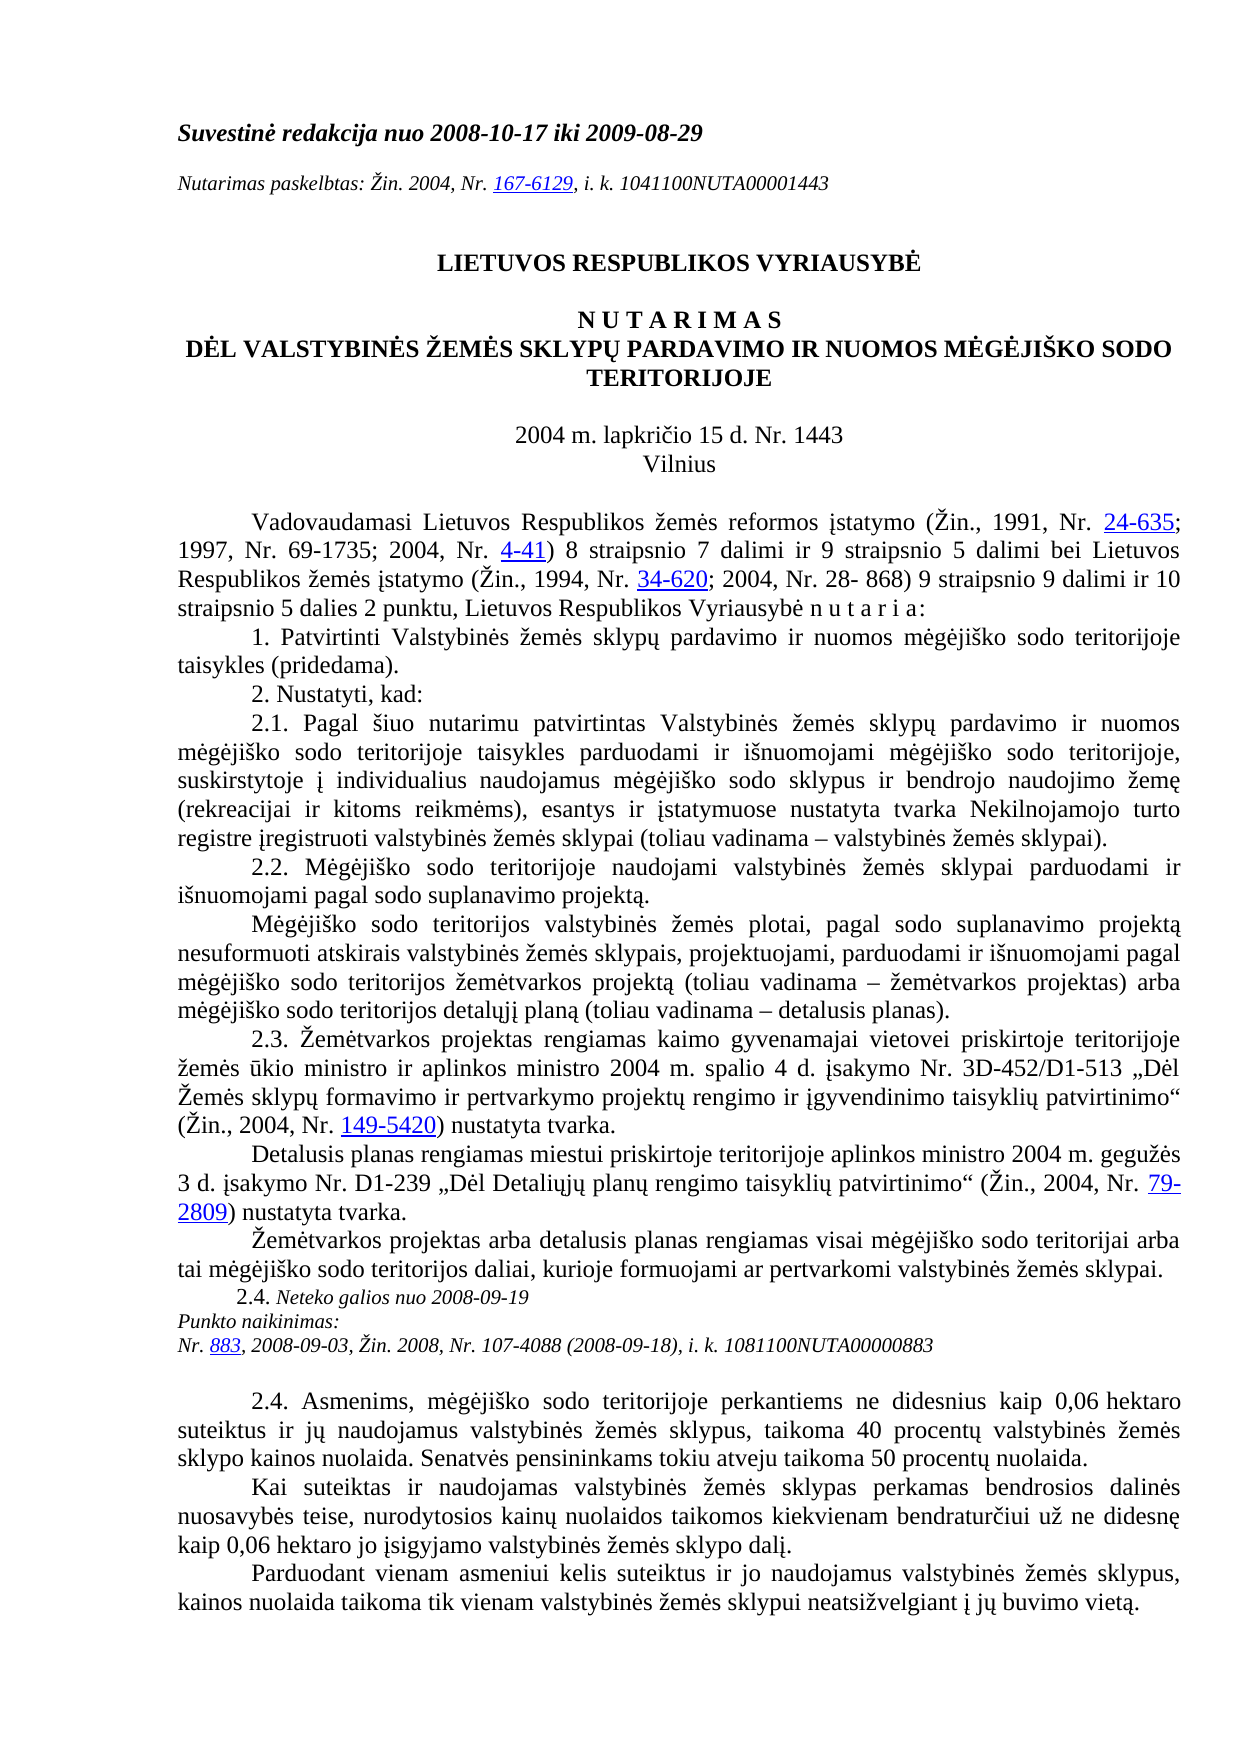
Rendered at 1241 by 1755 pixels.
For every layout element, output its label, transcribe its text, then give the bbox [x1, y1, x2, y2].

text 2.1. Pagal šiuo nutarimu patvirtintas Valstybinės žemės sklypų pardavimo ir nuomos mėgėjiško sodo teritorijoje taisykles parduodami ir išnuomojami mėgėjiško sodo teritorijoje, suskirstytoje į individualius naudojamus mėgėjiško sodo sklypus ir bendrojo naudojimo žemę (rekreacijai ir kitoms reikmėms), esantys ir įstatymuose nustatyta tvarka Nekilnojamojo turto registre įregistruoti valstybinės žemės sklypai (toliau vadinama – valstybinės žemės sklypai). [177, 708, 1181, 852]
text 2.4. Neteko galios nuo 2008-09-19 [177, 1283, 1181, 1309]
text Nr. 883, 2008-09-03, Žin. 2008, Nr. 107-4088 (2008-09-18), i. k. 1081100NUTA00000883 [177, 1333, 1181, 1357]
text Punkto naikinimas: [177, 1309, 1181, 1333]
text Kai suteiktas ir naudojamas valstybinės žemės sklypas perkamas bendrosios dalinės nuosavybės teise, nurodytosios kainų nuolaidos taikomos kiekvienam bendraturčiui už ne didesnę kaip 0,06 hektaro jo įsigyjamo valstybinės žemės sklypo dalį. [177, 1472, 1181, 1558]
text 2. Nustatyti, kad: [177, 679, 1181, 708]
text Detalusis planas rengiamas miestui priskirtoje teritorijoje aplinkos ministro 2004 m. gegužės 3 d. įsakymo Nr. D1-239 „Dėl Detaliųjų planų rengimo taisyklių patvirtinimo“ (Žin., 2004, Nr. 79-2809) nustatyta tvarka. [177, 1139, 1181, 1225]
text DĖL VALSTYBINĖS ŽEMĖS SKLYPŲ PARDAVIMO IR NUOMOS MĖGĖJIŠKO SODO TERITORIJOJE [177, 334, 1181, 392]
text 1. Patvirtinti Valstybinės žemės sklypų pardavimo ir nuomos mėgėjiško sodo teritorijoje taisykles (pridedama). [177, 622, 1181, 679]
text Žemėtvarkos projektas arba detalusis planas rengiamas visai mėgėjiško sodo teritorijai arba tai mėgėjiško sodo teritorijos daliai, kurioje formuojami ar pertvarkomi valstybinės žemės sklypai. [177, 1225, 1181, 1283]
text 2.3. Žemėtvarkos projektas rengiamas kaimo gyvenamajai vietovei priskirtoje teritorijoje žemės ūkio ministro ir aplinkos ministro 2004 m. spalio 4 d. įsakymo Nr. 3D-452/D1-513 „Dėl Žemės sklypų formavimo ir pertvarkymo projektų rengimo ir įgyvendinimo taisyklių patvirtinimo“ (Žin., 2004, Nr. 149-5420) nustatyta tvarka. [177, 1024, 1181, 1139]
text 2004 m. lapkričio 15 d. Nr. 1443 [177, 420, 1181, 449]
text Suvestinė redakcija nuo 2008-10-17 iki 2009-08-29 [177, 118, 1181, 147]
text 2.4. Asmenims, mėgėjiško sodo teritorijoje perkantiems ne didesnius kaip 0,06 hektaro suteiktus ir jų naudojamus valstybinės žemės sklypus, taikoma 40 procentų valstybinės žemės sklypo kainos nuolaida. Senatvės pensininkams tokiu atveju taikoma 50 procentų nuolaida. [177, 1386, 1181, 1472]
text N U T A R I M A S [177, 305, 1181, 334]
text 2.2. Mėgėjiško sodo teritorijoje naudojami valstybinės žemės sklypai parduodami ir išnuomojami pagal sodo suplanavimo projektą. [177, 852, 1181, 909]
text Vadovaudamasi Lietuvos Respublikos žemės reformos įstatymo (Žin., 1991, Nr. 24-635; 1997, Nr. 69-1735; 2004, Nr. 4-41) 8 straipsnio 7 dalimi ir 9 straipsnio 5 dalimi bei Lietuvos Respublikos žemės įstatymo (Žin., 1994, Nr. 34-620; 2004, Nr. 28- 868) 9 straipsnio 9 dalimi ir 10 straipsnio 5 dalies 2 punktu, Lietuvos Respublikos Vyriausybė nutaria: [177, 507, 1181, 622]
text Nutarimas paskelbtas: Žin. 2004, Nr. 167-6129, i. k. 1041100NUTA00001443 [177, 171, 1181, 195]
text LIETUVOS RESPUBLIKOS VYRIAUSYBĖ [177, 248, 1181, 277]
text Mėgėjiško sodo teritorijos valstybinės žemės plotai, pagal sodo suplanavimo projektą nesuformuoti atskirais valstybinės žemės sklypais, projektuojami, parduodami ir išnuomojami pagal mėgėjiško sodo teritorijos žemėtvarkos projektą (toliau vadinama – žemėtvarkos projektas) arba mėgėjiško sodo teritorijos detalųjį planą (toliau vadinama – detalusis planas). [177, 909, 1181, 1024]
text Parduodant vienam asmeniui kelis suteiktus ir jo naudojamus valstybinės žemės sklypus, kainos nuolaida taikoma tik vienam valstybinės žemės sklypui neatsižvelgiant į jų buvimo vietą. [177, 1558, 1181, 1616]
text Vilnius [177, 449, 1181, 478]
